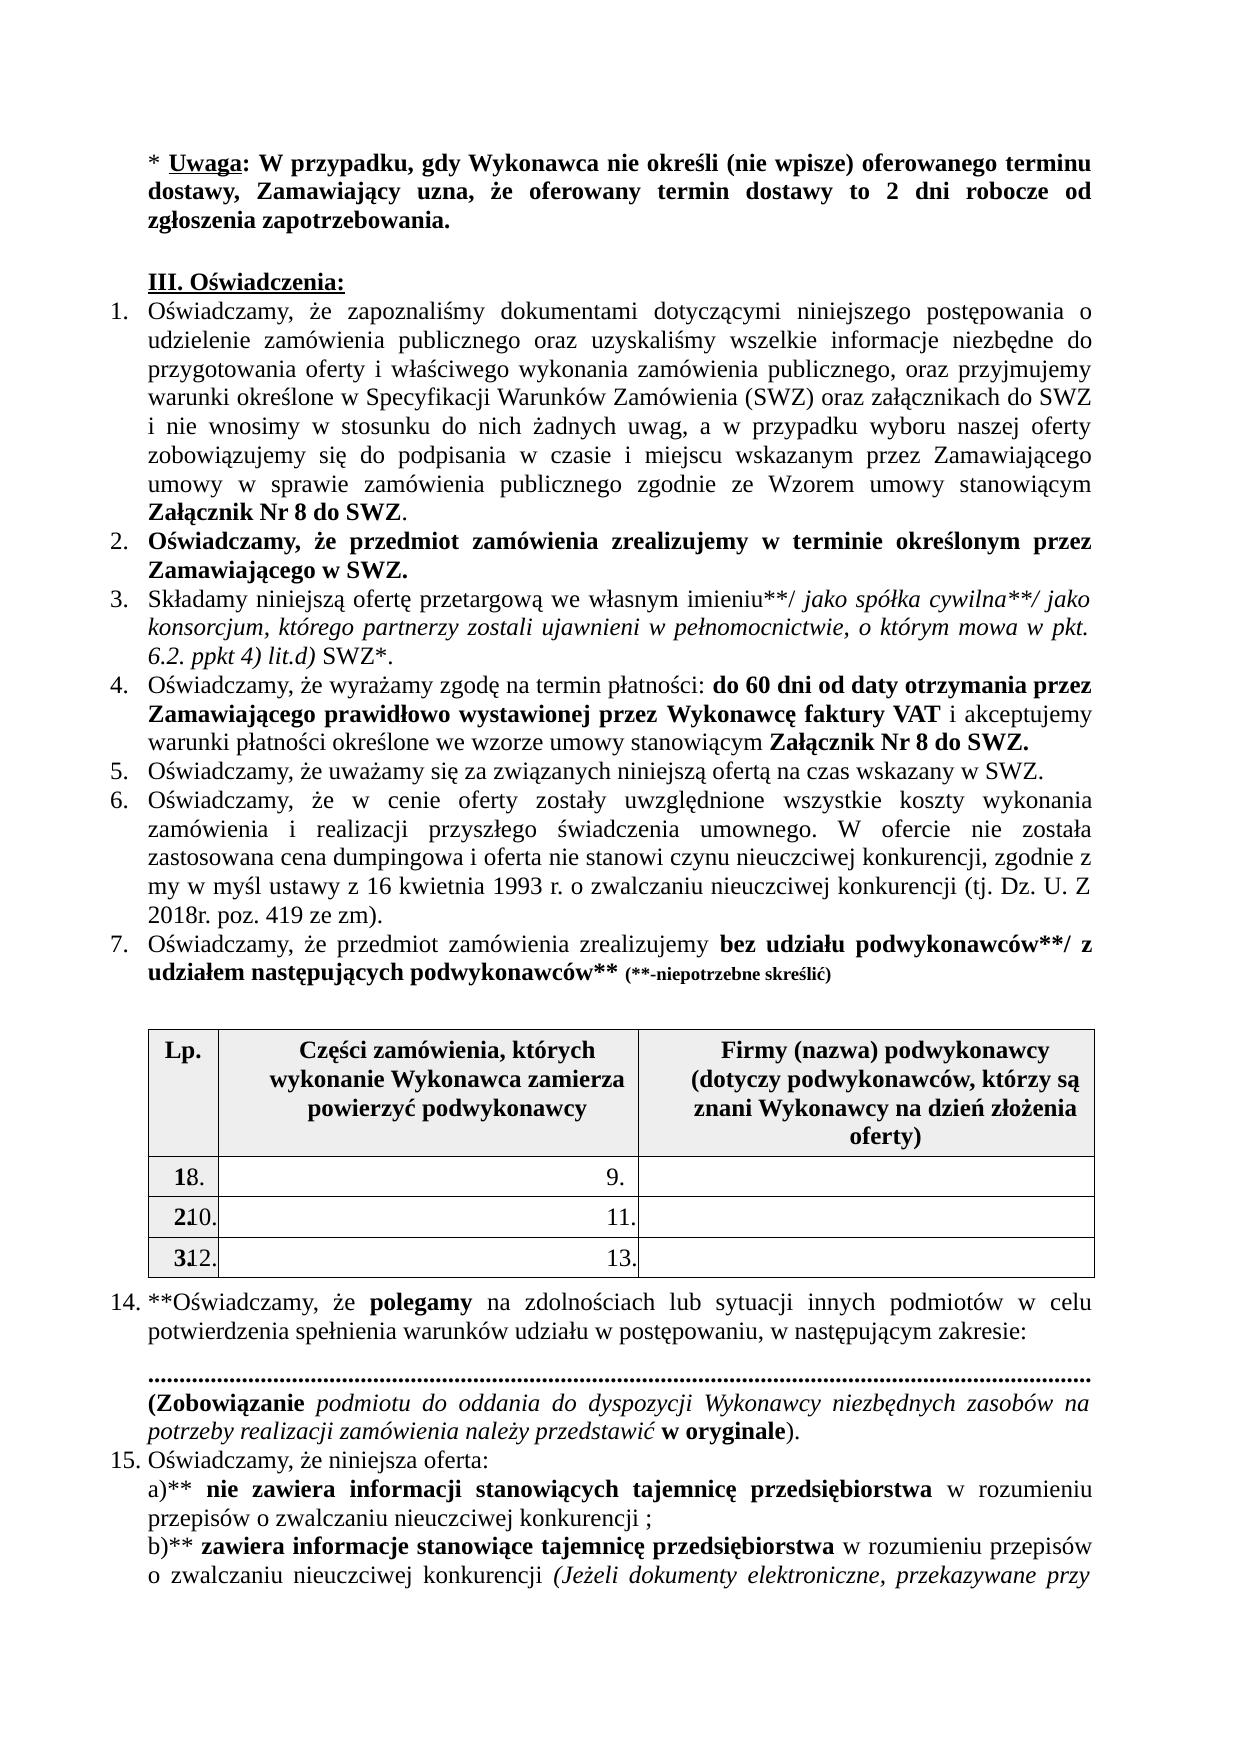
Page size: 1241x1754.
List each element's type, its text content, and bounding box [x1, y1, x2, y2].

table_cell 3. [149, 1238, 218, 1277]
table_header Części zamówienia, których wykonanie Wykonawca zamierza powierzyć podwykonawcy [219, 1030, 638, 1156]
list a)** nie zawiera informacji stanowiących tajemnicę przedsiębiorstwa w rozumieniu przepisów o zwalczaniu nieuczciwej konkurencji ; [110, 1474, 1092, 1531]
list Oświadczamy, że przedmiot zamówienia zrealizujemy w terminie określonym przez Zamawiającego w SWZ. [110, 526, 1092, 584]
text * Uwaga: W przypadku, gdy Wykonawca nie określi (nie wpisze) oferowanego terminu dostawy, Zamawiający uzna, że oferowany termin dostawy to 2 dni robocze od zgłoszenia zapotrzebowania. [148, 148, 1092, 234]
table_cell [639, 1157, 1094, 1196]
table_header Firmy (nazwa) podwykonawcy (dotyczy podwykonawców, którzy są znani Wykonawcy na dzień złożenia oferty) [639, 1030, 1094, 1156]
list **Oświadczamy, że polegamy na zdolnościach lub sytuacji innych podmiotów w celu potwierdzenia spełnienia warunków udziału w postępowaniu, w następującym zakresie: [110, 1287, 1092, 1344]
list Oświadczamy, że w cenie oferty zostały uwzględnione wszystkie koszty wykonania zamówienia i realizacji przyszłego świadczenia umownego. W ofercie nie została zastosowana cena dumpingowa i oferta nie stanowi czynu nieuczciwej konkurencji, zgodnie z my w myśl ustawy z 16 kwietnia 1993 r. o zwalczaniu nieuczciwej konkurencji (tj. Dz. U. Z 2018r. poz. 419 ze zm). [110, 785, 1092, 929]
list Oświadczamy, że wyrażamy zgodę na termin płatności: do 60 dni od daty otrzymania przez Zamawiającego prawidłowo wystawionej przez Wykonawcę faktury VAT i akceptujemy warunki płatności określone we wzorze umowy stanowiącym Załącznik Nr 8 do SWZ. [110, 670, 1092, 756]
list Oświadczamy, że uważamy się za związanych niniejszą ofertą na czas wskazany w SWZ. [110, 756, 1092, 785]
list Składamy niniejszą ofertę przetargową we własnym imieniu**/ jako spółka cywilna**/ jako konsorcjum, którego partnerzy zostali ujawnieni w pełnomocnictwie, o którym mowa w pkt. 6.2. ppkt 4) lit.d) SWZ*. [110, 584, 1092, 670]
text III. Oświadczenia: [148, 267, 1092, 296]
table_cell [219, 1238, 638, 1277]
table_cell 1. [149, 1157, 218, 1196]
table_cell 2. [149, 1197, 218, 1237]
list Oświadczamy, że niniejsza oferta: [110, 1445, 1092, 1474]
table_header Lp. [149, 1030, 218, 1156]
table_cell [219, 1157, 638, 1196]
table_cell [639, 1238, 1094, 1277]
table_cell [639, 1197, 1094, 1237]
list b)** zawiera informacje stanowiące tajemnicę przedsiębiorstwa w rozumieniu przepisów o zwalczaniu nieuczciwej konkurencji (Jeżeli dokumenty elektroniczne, przekazywane przy [110, 1531, 1092, 1589]
list (Zobowiązanie podmiotu do oddania do dyspozycji Wykonawcy niezbędnych zasobów na potrzeby realizacji zamówienia należy przedstawić w oryginale). [110, 1388, 1092, 1445]
list ....................................................................................................................................................... [110, 1359, 1092, 1388]
list Oświadczamy, że przedmiot zamówienia zrealizujemy bez udziału podwykonawców**/ z udziałem następujących podwykonawców** (**-niepotrzebne skreślić) [110, 929, 1092, 986]
table_cell [219, 1197, 638, 1237]
list Oświadczamy, że zapoznaliśmy dokumentami dotyczącymi niniejszego postępowania o udzielenie zamówienia publicznego oraz uzyskaliśmy wszelkie informacje niezbędne do przygotowania oferty i właściwego wykonania zamówienia publicznego, oraz przyjmujemy warunki określone w Specyfikacji Warunków Zamówienia (SWZ) oraz załącznikach do SWZ i nie wnosimy w stosunku do nich żadnych uwag, a w przypadku wyboru naszej oferty zobowiązujemy się do podpisania w czasie i miejscu wskazanym przez Zamawiającego umowy w sprawie zamówienia publicznego zgodnie ze Wzorem umowy stanowiącym Załącznik Nr 8 do SWZ. [110, 296, 1092, 526]
